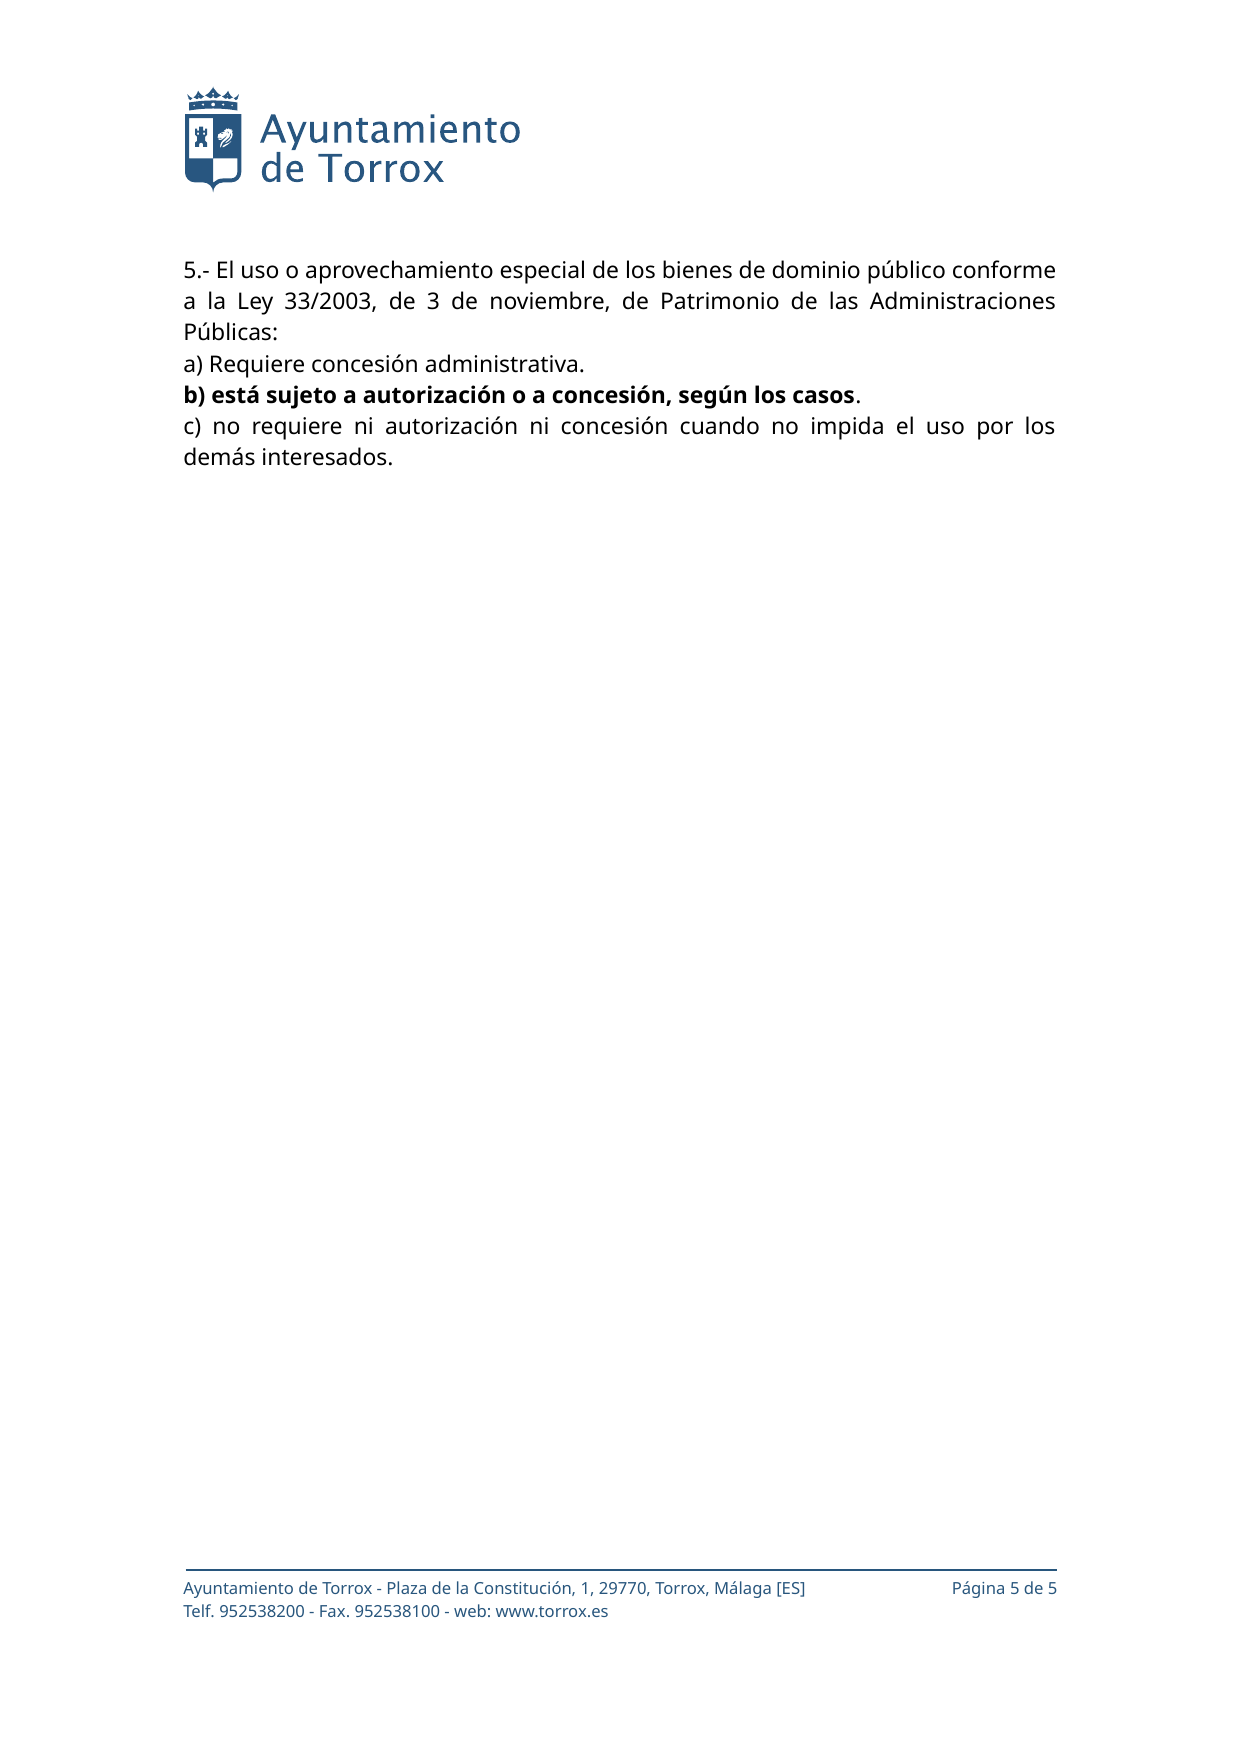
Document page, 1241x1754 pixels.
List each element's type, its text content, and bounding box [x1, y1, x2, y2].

text c) no requiere ni autorización ni concesión cuando no impida el uso por los demás interesados. [183, 410, 1057, 473]
text 5.- El uso o aprovechamiento especial de los bienes de dominio público conforme a la Ley 33/2003, de 3 de noviembre, de Patrimonio de las Administraciones Públicas: [183, 254, 1057, 348]
text b) está sujeto a autorización o a concesión, según los casos. [183, 379, 1057, 410]
text a) Requiere concesión administrativa. [183, 348, 1057, 379]
